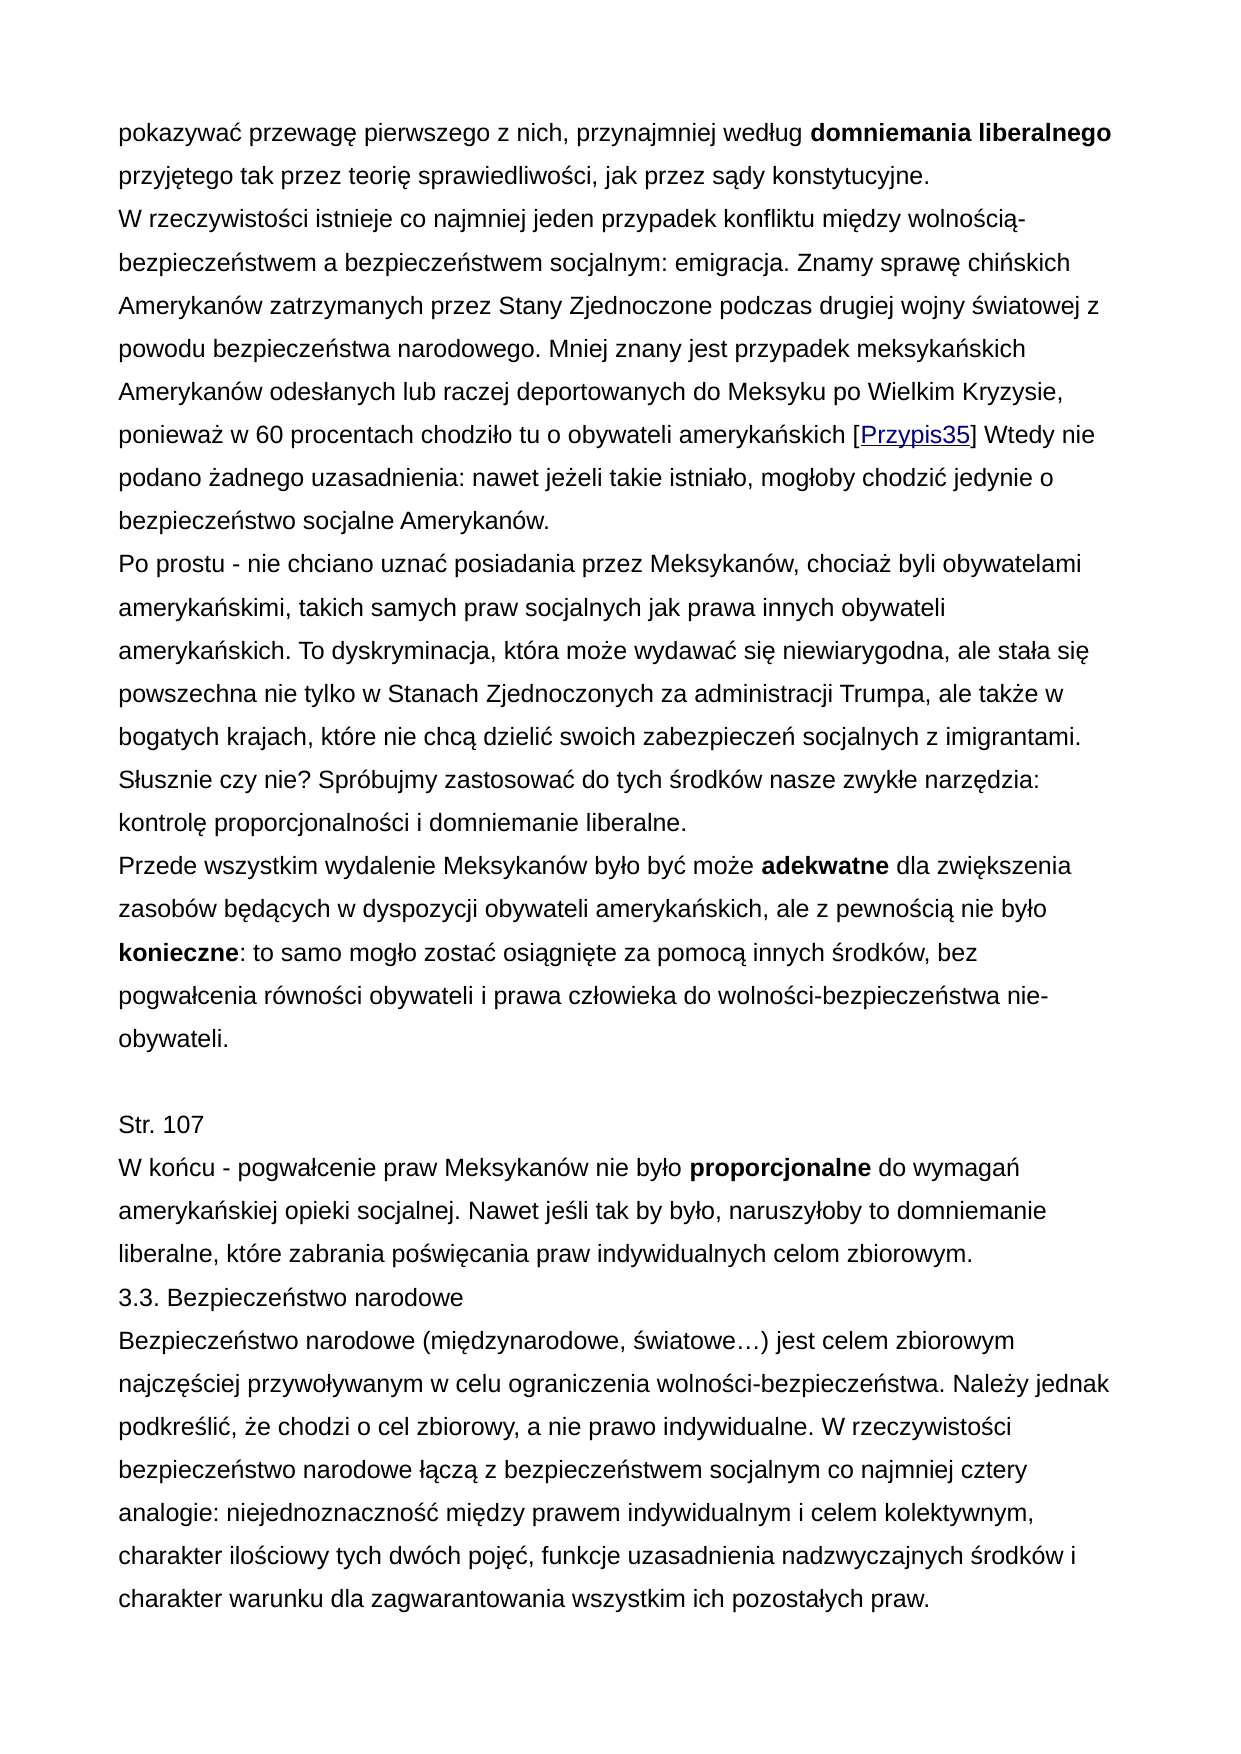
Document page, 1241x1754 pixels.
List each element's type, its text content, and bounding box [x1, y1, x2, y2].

text W rzeczywistości istnieje co najmniej jeden przypadek konfliktu między wolnością-bezpieczeństwem a bezpieczeństwem socjalnym: emigracja. Znamy sprawę chińskich Amerykanów zatrzymanych przez Stany Zjednoczone podczas drugiej wojny światowej z powodu bezpieczeństwa narodowego. Mniej znany jest przypadek meksykańskich Amerykanów odesłanych lub raczej deportowanych do Meksyku po Wielkim Kryzysie, ponieważ w 60 procentach chodziło tu o obywateli amerykańskich [Przypis35] Wtedy nie podano żadnego uzasadnienia: nawet jeżeli takie istniało, mogłoby chodzić jedynie o bezpieczeństwo socjalne Amerykanów. [118, 204, 1122, 535]
text Przede wszystkim wydalenie Meksykanów było być może adekwatne dla zwiększenia zasobów będących w dyspozycji obywateli amerykańskich, ale z pewnością nie było konieczne: to samo mogło zostać osiągnięte za pomocą innych środków, bez pogwałcenia równości obywateli i prawa człowieka do wolności-bezpieczeństwa nie-obywateli. [118, 851, 1122, 1052]
text 3.3. Bezpieczeństwo narodowe [118, 1282, 1122, 1311]
text pokazywać przewagę pierwszego z nich, przynajmniej według domniemania liberalnego przyjętego tak przez teorię sprawiedliwości, jak przez sądy konstytucyjne. [118, 118, 1122, 190]
text Str. 107 [118, 1110, 1122, 1139]
text Bezpieczeństwo narodowe (międzynarodowe, światowe…) jest celem zbiorowym najczęściej przywoływanym w celu ograniczenia wolności-bezpieczeństwa. Należy jednak podkreślić, że chodzi o cel zbiorowy, a nie prawo indywidualne. W rzeczywistości bezpieczeństwo narodowe łączą z bezpieczeństwem socjalnym co najmniej cztery analogie: niejednoznaczność między prawem indywidualnym i celem kolektywnym, charakter ilościowy tych dwóch pojęć, funkcje uzasadnienia nadzwyczajnych środków i charakter warunku dla zagwarantowania wszystkim ich pozostałych praw. [118, 1326, 1122, 1613]
text Po prostu - nie chciano uznać posiadania przez Meksykanów, chociaż byli obywatelami amerykańskimi, takich samych praw socjalnych jak prawa innych obywateli amerykańskich. To dyskryminacja, która może wydawać się niewiarygodna, ale stała się powszechna nie tylko w Stanach Zjednoczonych za administracji Trumpa, ale także w bogatych krajach, które nie chcą dzielić swoich zabezpieczeń socjalnych z imigrantami. Słusznie czy nie? Spróbujmy zastosować do tych środków nasze zwykłe narzędzia: kontrolę proporcjonalności i domniemanie liberalne. [118, 549, 1122, 837]
text W końcu - pogwałcenie praw Meksykanów nie było proporcjonalne do wymagań amerykańskiej opieki socjalnej. Nawet jeśli tak by było, naruszyłoby to domniemanie liberalne, które zabrania poświęcania praw indywidualnych celom zbiorowym. [118, 1153, 1122, 1268]
